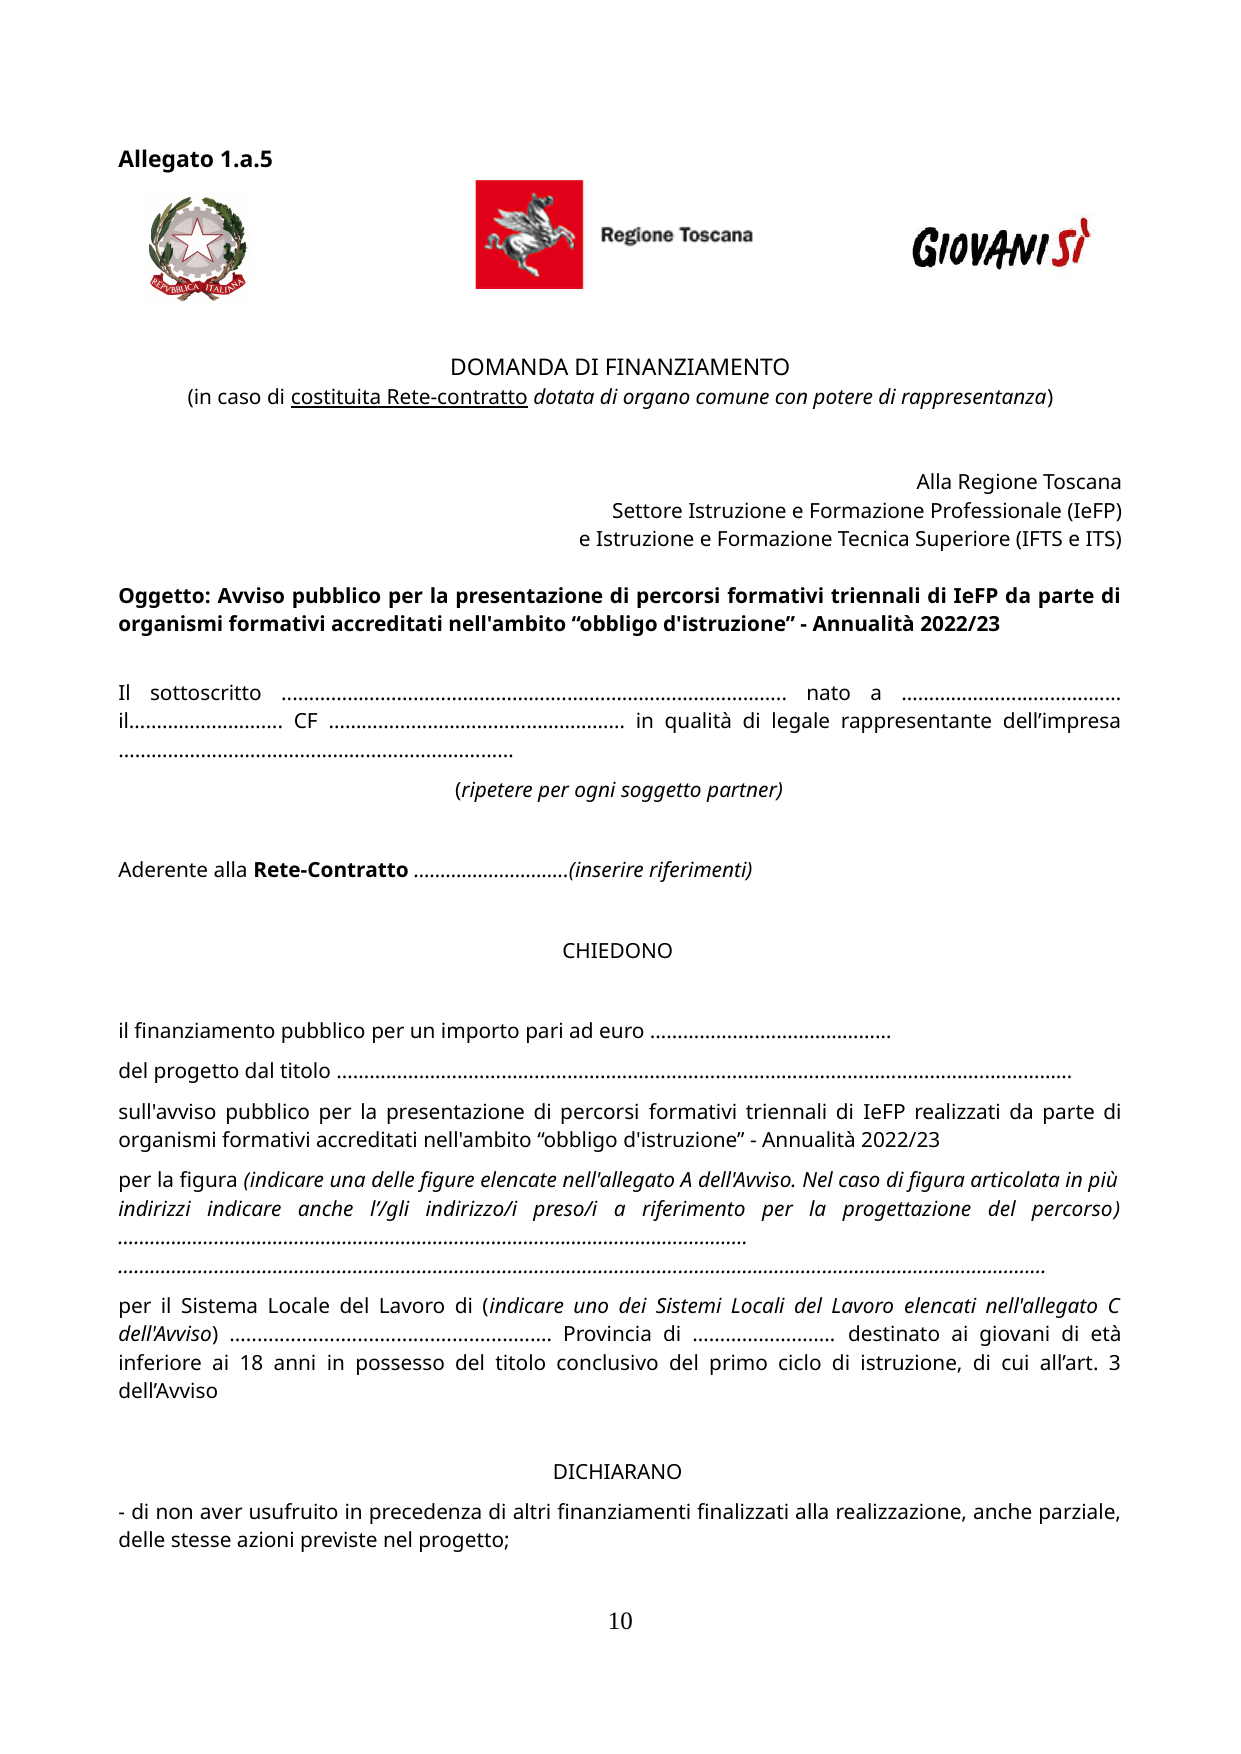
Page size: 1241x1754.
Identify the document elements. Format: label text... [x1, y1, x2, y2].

subtitle Allegato 1.a.5 [118, 143, 1122, 174]
text sull'avviso pubblico per la presentazione di percorsi FORMATIVI TRIENNALI DI IeFP realizzati da parte di organismi formativi accreditati nell'ambito “obbligo d'istruzione” - Annualità 2022/23 [118, 1097, 1122, 1154]
text (in caso di costituita Rete-contratto dotata di organo comune con potere di rappresentanza) [118, 382, 1122, 410]
text CHIEDONO [118, 936, 1122, 964]
text Il sottoscritto ...………………………………………….….…………….……………….. nato a ………………….…..……….… il…………………….... CF ……………………………………………… in qualità di legale rappresentante dell’impresa ……………………………………………………………… [118, 678, 1122, 763]
text DOMANDA DI FINANZIAMENTO [118, 351, 1122, 382]
text e Istruzione e Formazione Tecnica Superiore (IFTS e ITS) [118, 524, 1122, 553]
picture [904, 199, 1098, 294]
text il finanziamento pubblico per un importo pari ad euro ………………..…………………… [118, 1016, 1122, 1045]
text (ripetere per ogni soggetto partner) [118, 775, 1122, 804]
text per la figura (indicare una delle figure elencate nell'allegato A dell'Avviso. Nel caso di figura articolata in più indirizzi indicare anche l’/gli indirizzo/i preso/i a riferimento per la progettazione del percorso) ……………………………………………………………………………………………………….………………………………………………………………………………………………………………………………………………………… [118, 1166, 1122, 1279]
text - di non aver usufruito in precedenza di altri finanziamenti finalizzati alla realizzazione, anche parziale, delle stesse azioni previste nel progetto; [118, 1497, 1122, 1554]
text DICHIARANO [118, 1457, 1122, 1485]
text Oggetto: Avviso pubblico per la presentazione di percorsi formativi triennali di IeFP da parte di organismi formativi accreditati nell'ambito “obbligo d'istruzione” - Annualità 2022/23 [118, 581, 1122, 638]
text Aderente alla Rete-Contratto ………………………..(inserire riferimenti) [118, 856, 1122, 884]
text Alla Regione Toscana [118, 467, 1122, 496]
picture [475, 180, 764, 289]
text del progetto dal titolo ………………………………………………………………………………………………………..…………… [118, 1057, 1122, 1085]
text per il Sistema Locale del Lavoro di (indicare uno dei Sistemi Locali del Lavoro elencati nell'allegato C dell'Avviso) …....................................................… Provincia di …………………..… destinato ai giovani di età inferiore ai 18 anni in possesso del titolo conclusivo del primo ciclo di istruzione, di cui all’art. 3 dell’Avviso [118, 1291, 1122, 1405]
text Settore Istruzione e Formazione Professionale (IeFP) [118, 496, 1122, 524]
picture [145, 193, 253, 306]
